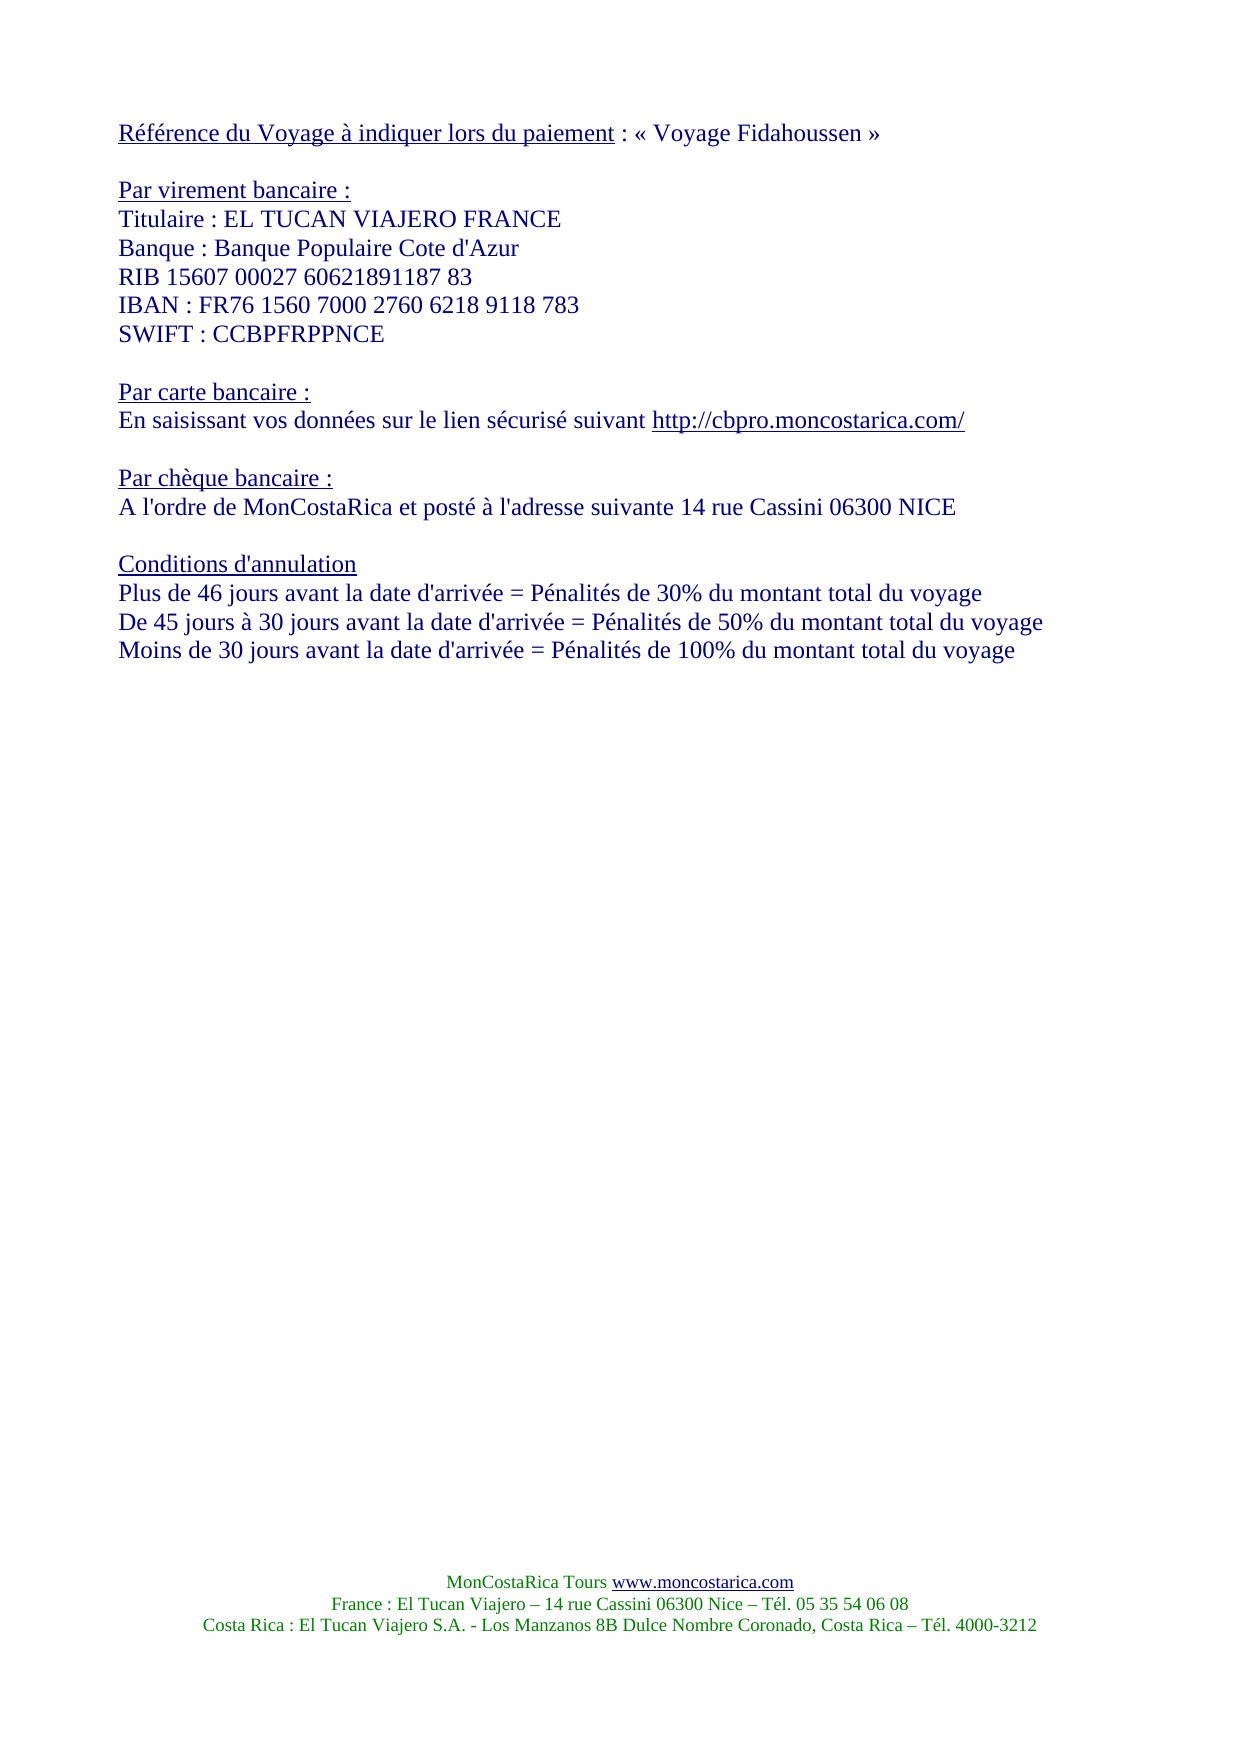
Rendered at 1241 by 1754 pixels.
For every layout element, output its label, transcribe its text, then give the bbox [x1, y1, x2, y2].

text Par virement bancaire : [118, 176, 1122, 204]
text Conditions d'annulation [118, 549, 1122, 578]
text Référence du Voyage à indiquer lors du paiement : « Voyage Fidahoussen » [118, 118, 1122, 147]
text Par carte bancaire : [118, 377, 1122, 406]
text Plus de 46 jours avant la date d'arrivée = Pénalités de 30% du montant total du voyage [118, 578, 1122, 607]
text Titulaire : EL TUCAN VIAJERO FRANCE [118, 204, 1122, 233]
text IBAN : FR76 1560 7000 2760 6218 9118 783 SWIFT : CCBPFRPPNCE [118, 291, 1122, 348]
text RIB 15607 00027 60621891187 83 [118, 262, 1122, 291]
text Moins de 30 jours avant la date d'arrivée = Pénalités de 100% du montant total du voyage [118, 636, 1122, 664]
text De 45 jours à 30 jours avant la date d'arrivée = Pénalités de 50% du montant total du voyage [118, 607, 1122, 636]
text En saisissant vos données sur le lien sécurisé suivant http://cbpro.moncostarica.com/ [118, 406, 1122, 434]
text Par chèque bancaire : [118, 463, 1122, 492]
text Banque : Banque Populaire Cote d'Azur [118, 233, 1122, 262]
text A l'ordre de MonCostaRica et posté à l'adresse suivante 14 rue Cassini 06300 NICE [118, 492, 1122, 521]
